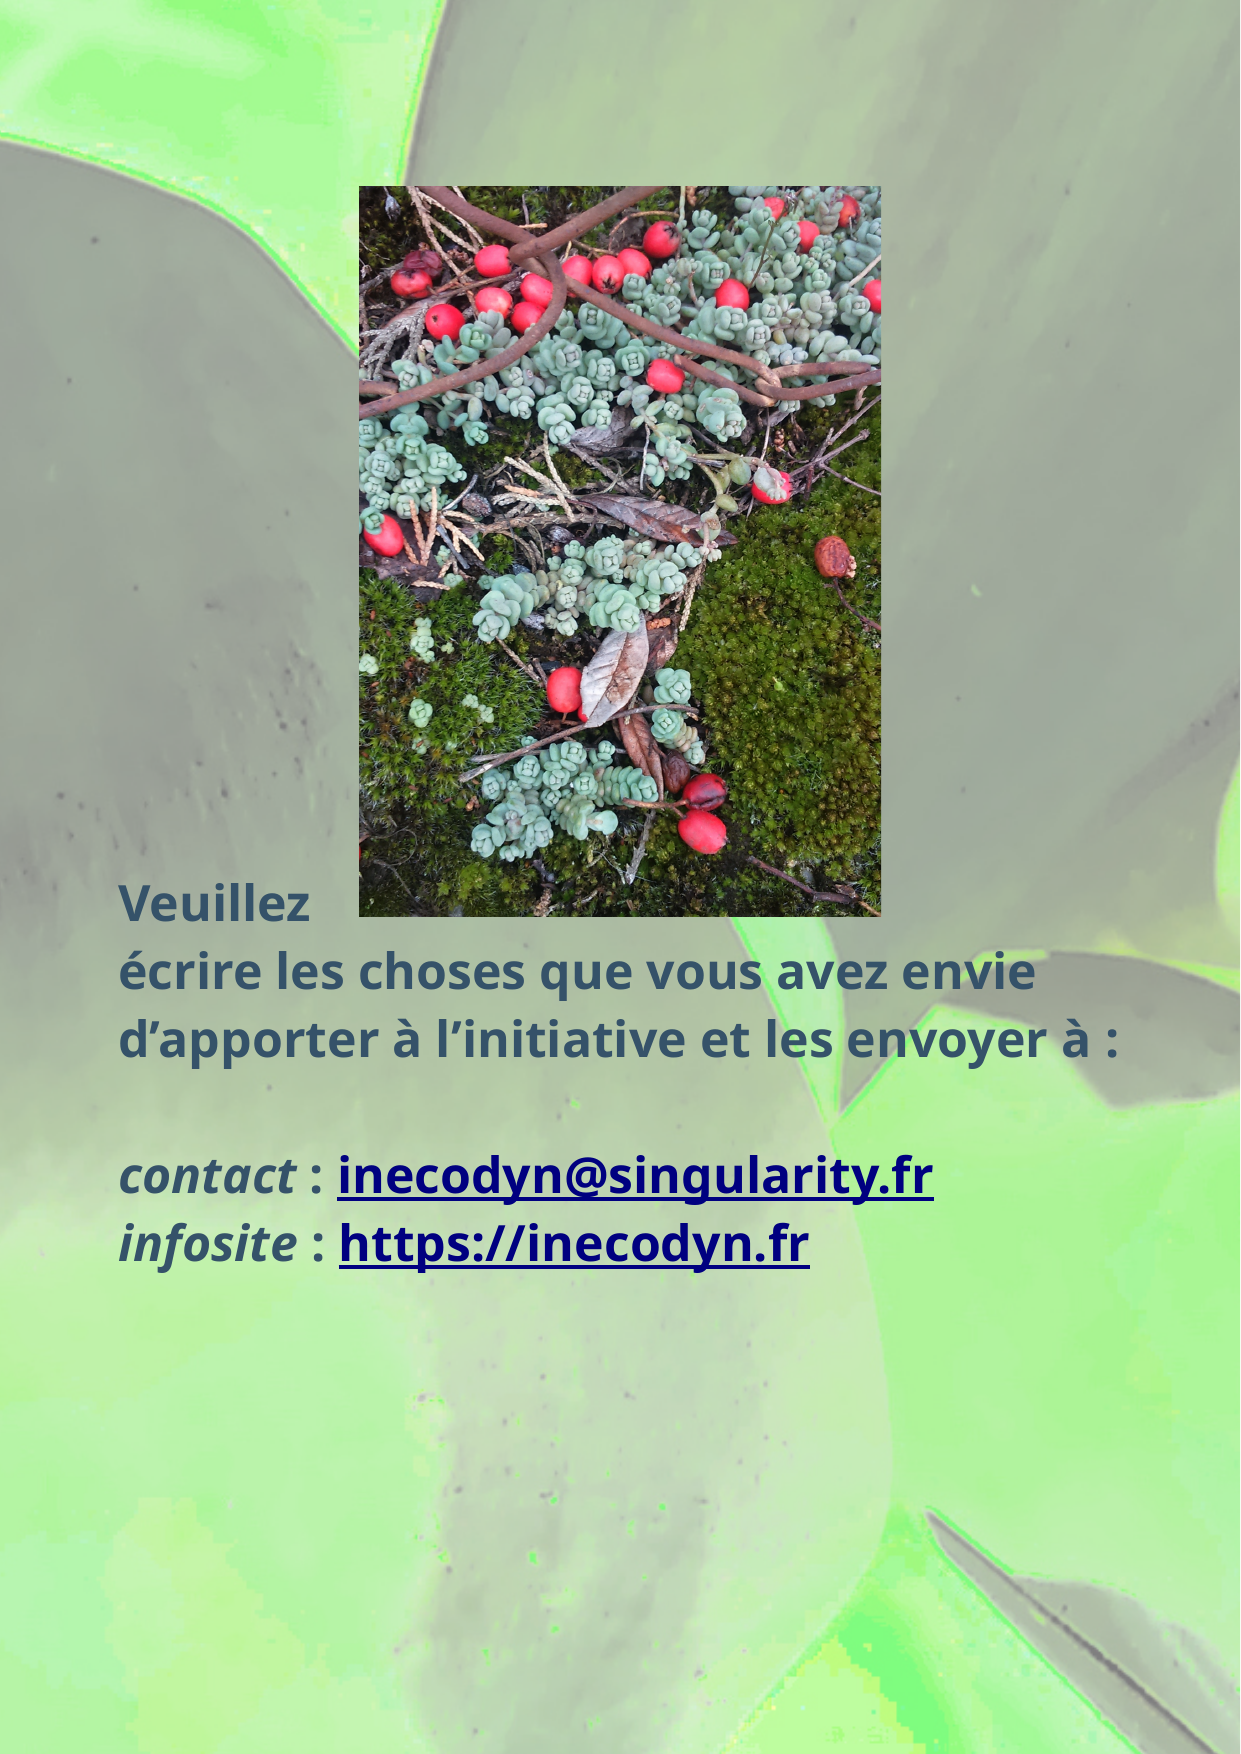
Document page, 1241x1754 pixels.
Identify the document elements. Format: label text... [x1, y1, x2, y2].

text contact : inecodyn@singularity.fr [118, 1140, 1122, 1208]
text infosite : https://inecodyn.fr [118, 1208, 1122, 1276]
picture [359, 186, 882, 917]
text Veuillez écrire les choses que vous avez envie d’apporter à l’initiative et les envoyer à : [118, 867, 1122, 1072]
